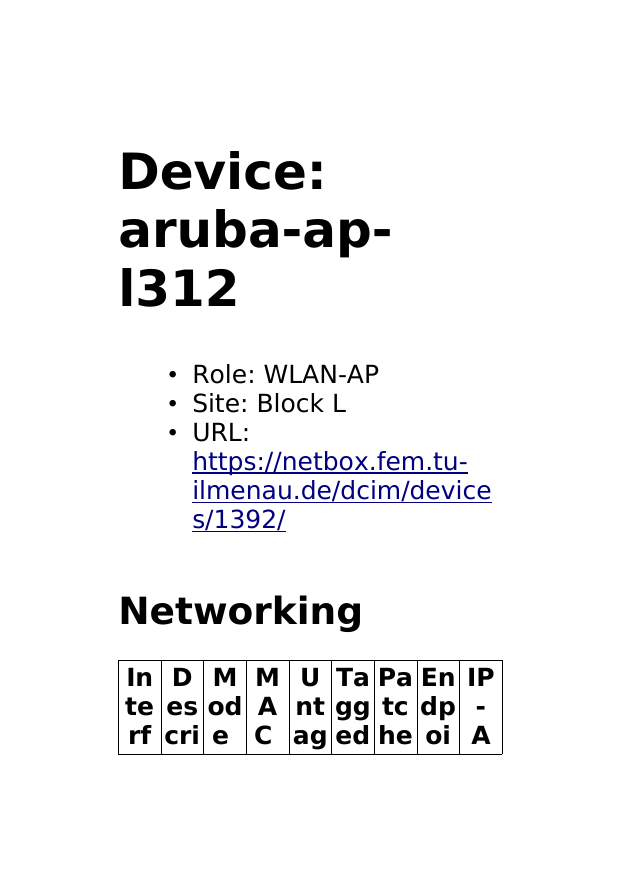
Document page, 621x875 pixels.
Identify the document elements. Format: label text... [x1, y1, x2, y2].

table_header IP-A [460, 661, 502, 754]
subtitle Networking [118, 589, 502, 633]
table_header Mode [204, 661, 246, 754]
table_header Patche [375, 661, 417, 754]
table_header Interf [119, 661, 161, 754]
subtitle Device: aruba-ap-l312 [118, 143, 502, 318]
list Role: WLAN-AP [177, 360, 502, 389]
table_header Tagged [332, 661, 374, 754]
list URL: https://netbox.fem.tu-ilmenau.de/dcim/devices/1392/ [177, 418, 502, 535]
table_header MAC [247, 661, 289, 754]
table_header Descri [162, 661, 203, 754]
list Site: Block L [177, 389, 502, 418]
table_header Untag [290, 661, 331, 754]
table_header Endpoi [418, 661, 459, 754]
